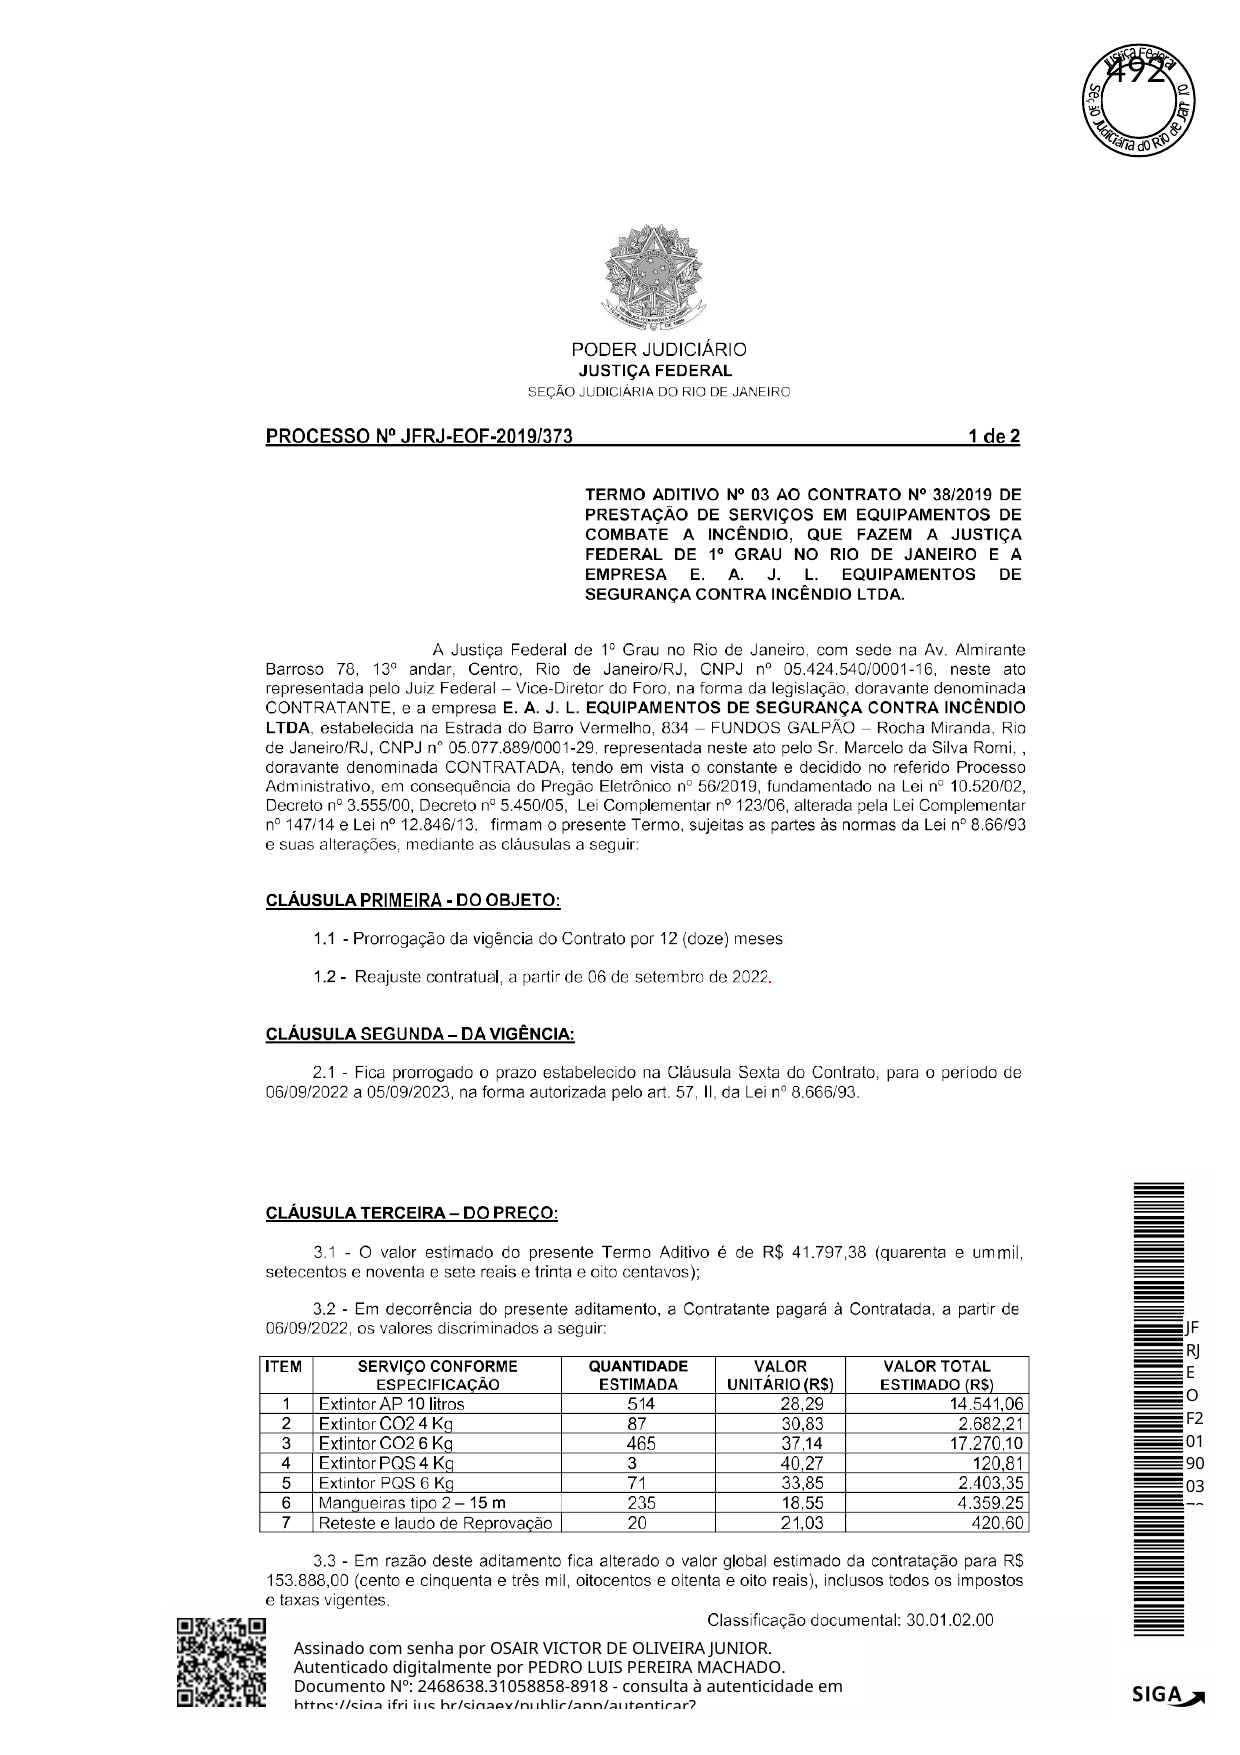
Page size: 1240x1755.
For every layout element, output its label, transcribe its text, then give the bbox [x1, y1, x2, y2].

text ç [1085, 98, 1099, 106]
text JFRJEOF201900373V03 [1186, 1316, 1206, 1504]
text e [1179, 97, 1193, 105]
